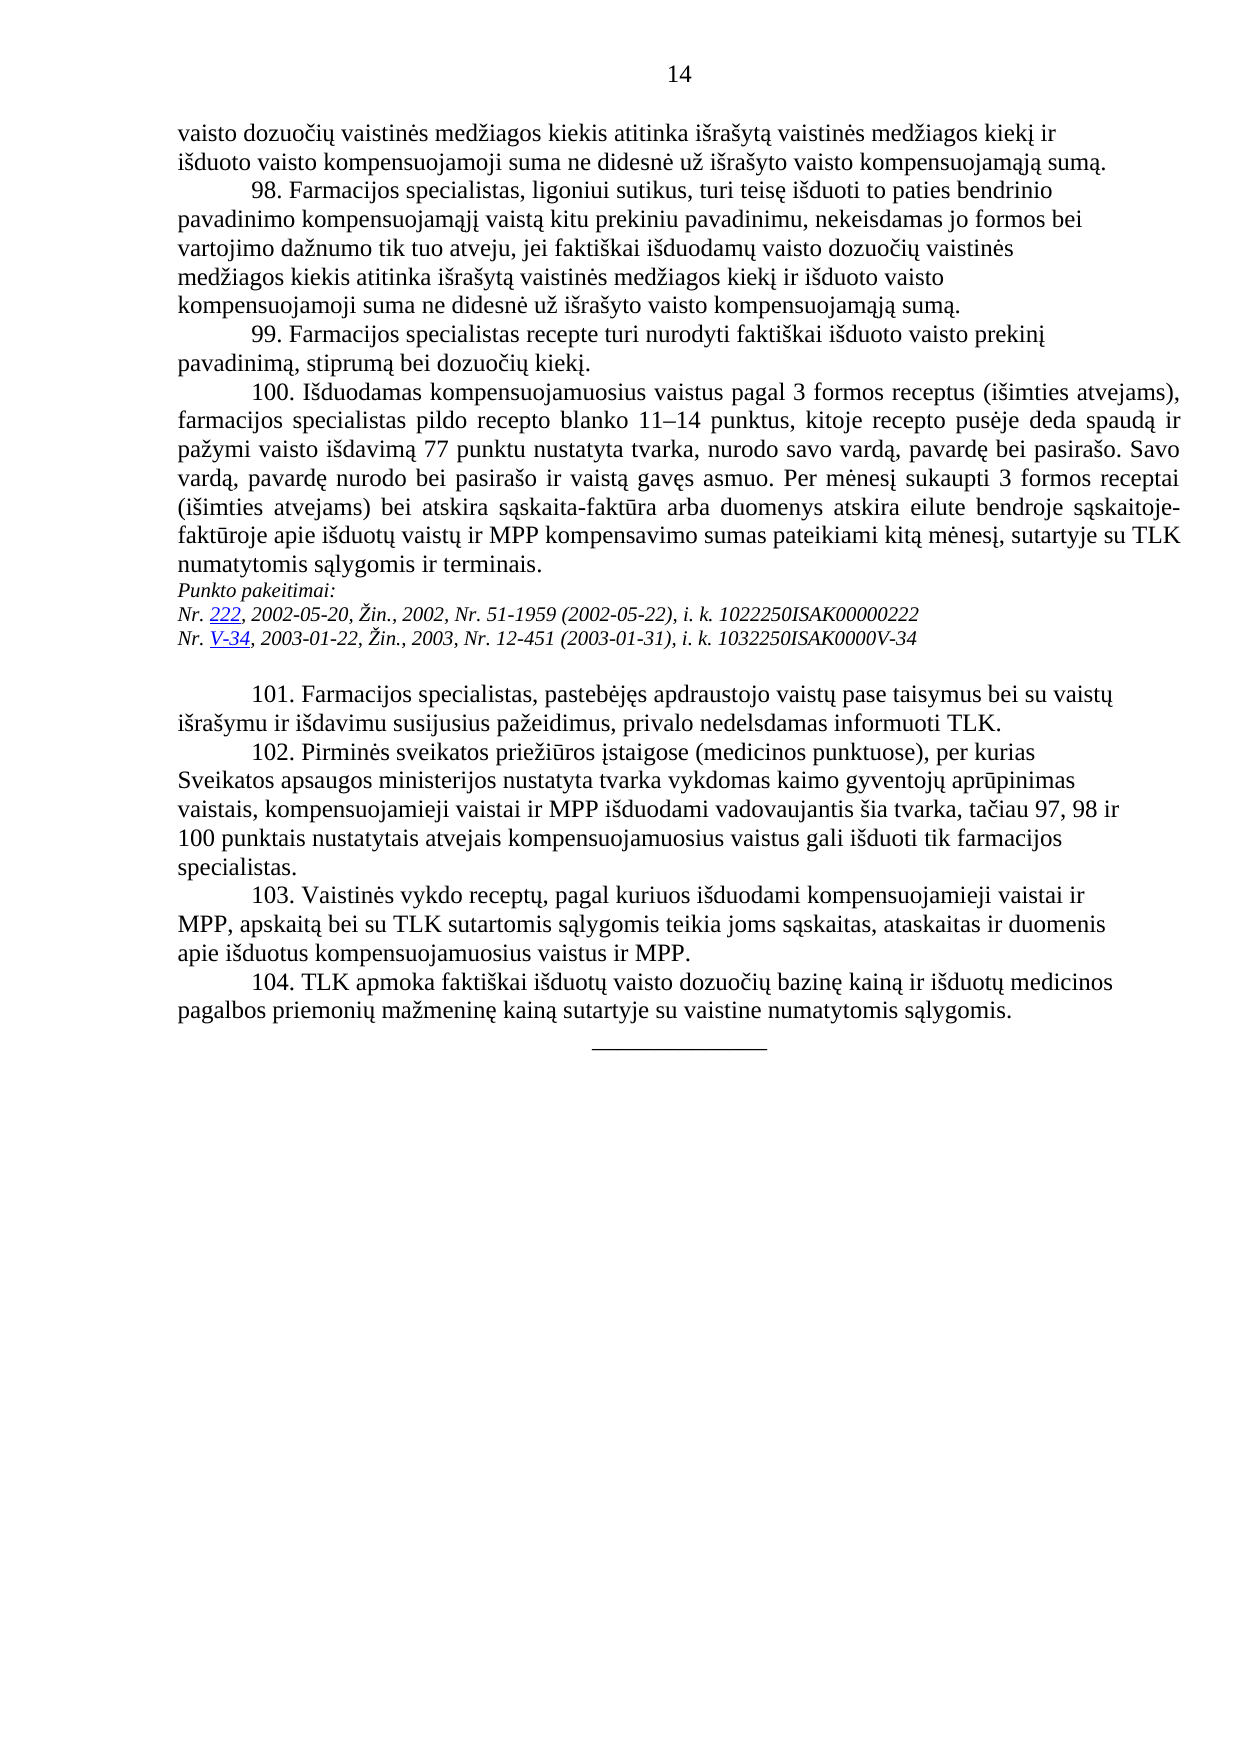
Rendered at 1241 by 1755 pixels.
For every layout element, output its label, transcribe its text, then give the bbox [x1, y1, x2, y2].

text 103. Vaistinės vykdo receptų, pagal kuriuos išduodami kompensuojamieji vaistai ir MPP, apskaitą bei su TLK sutartomis sąlygomis teikia joms sąskaitas, ataskaitas ir duomenis apie išduotus kompensuojamuosius vaistus ir MPP. [177, 880, 1122, 967]
text Punkto pakeitimai: [177, 578, 1181, 602]
text 98. Farmacijos specialistas, ligoniui sutikus, turi teisę išduoti to paties bendrinio pavadinimo kompensuojamąjį vaistą kitu prekiniu pavadinimu, nekeisdamas jo formos bei vartojimo dažnumo tik tuo atveju, jei faktiškai išduodamų vaisto dozuočių vaistinės medžiagos kiekis atitinka išrašytą vaistinės medžiagos kiekį ir išduoto vaisto kompensuojamoji suma ne didesnė už išrašyto vaisto kompensuojamąją sumą. [177, 176, 1122, 319]
text vaisto dozuočių vaistinės medžiagos kiekis atitinka išrašytą vaistinės medžiagos kiekį ir išduoto vaisto kompensuojamoji suma ne didesnė už išrašyto vaisto kompensuojamąją sumą. [177, 118, 1122, 176]
text 101. Farmacijos specialistas, pastebėjęs apdraustojo vaistų pase taisymus bei su vaistų išrašymu ir išdavimu susijusius pažeidimus, privalo nedelsdamas informuoti TLK. [177, 679, 1122, 737]
text 99. Farmacijos specialistas recepte turi nurodyti faktiškai išduoto vaisto prekinį pavadinimą, stiprumą bei dozuočių kiekį. [177, 319, 1122, 377]
text 104. TLK apmoka faktiškai išduotų vaisto dozuočių bazinę kainą ir išduotų medicinos pagalbos priemonių mažmeninę kainą sutartyje su vaistine numatytomis sąlygomis. [177, 967, 1122, 1024]
text Nr. 222, 2002-05-20, Žin., 2002, Nr. 51-1959 (2002-05-22), i. k. 1022250ISAK00000222 [177, 602, 1181, 626]
text Nr. V-34, 2003-01-22, Žin., 2003, Nr. 12-451 (2003-01-31), i. k. 1032250ISAK0000V-34 [177, 626, 1181, 650]
text ______________ [177, 1024, 1181, 1053]
text 102. Pirminės sveikatos priežiūros įstaigose (medicinos punktuose), per kurias Sveikatos apsaugos ministerijos nustatyta tvarka vykdomas kaimo gyventojų aprūpinimas vaistais, kompensuojamieji vaistai ir MPP išduodami vadovaujantis šia tvarka, tačiau 97, 98 ir 100 punktais nustatytais atvejais kompensuojamuosius vaistus gali išduoti tik farmacijos specialistas. [177, 737, 1122, 880]
text 100. Išduodamas kompensuojamuosius vaistus pagal 3 formos receptus (išimties atvejams), farmacijos specialistas pildo recepto blanko 11–14 punktus, kitoje recepto pusėje deda spaudą ir pažymi vaisto išdavimą 77 punktu nustatyta tvarka, nurodo savo vardą, pavardę bei pasirašo. Savo vardą, pavardę nurodo bei pasirašo ir vaistą gavęs asmuo. Per mėnesį sukaupti 3 formos receptai (išimties atvejams) bei atskira sąskaita-faktūra arba duomenys atskira eilute bendroje sąskaitoje-faktūroje apie išduotų vaistų ir MPP kompensavimo sumas pateikiami kitą mėnesį, sutartyje su TLK numatytomis sąlygomis ir terminais. [177, 377, 1181, 578]
